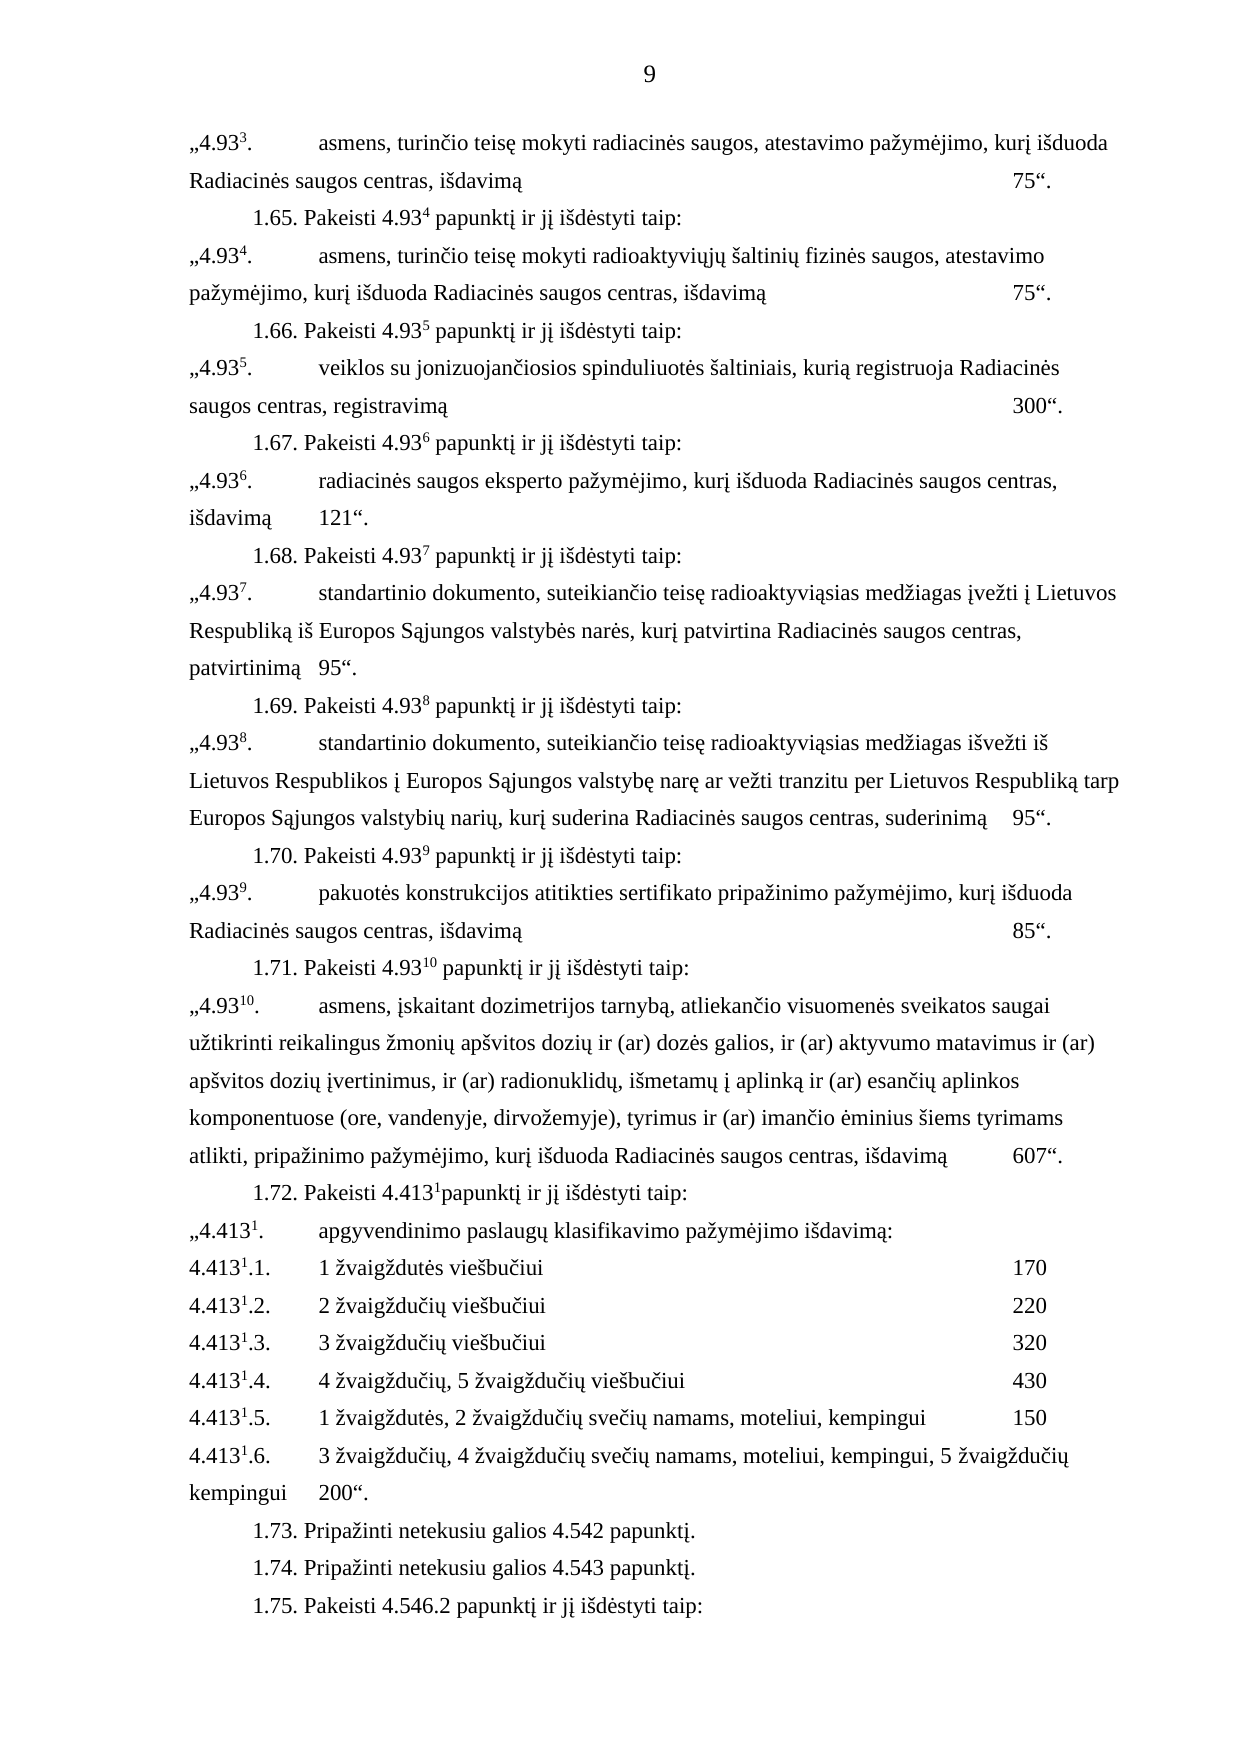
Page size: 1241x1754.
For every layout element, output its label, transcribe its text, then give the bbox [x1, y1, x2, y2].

text „4.939. pakuotės konstrukcijos atitikties sertifikato pripažinimo pažymėjimo, kurį išduoda Radiacinės saugos centras, išdavimą 85“. [189, 868, 1122, 943]
text 1.70. Pakeisti 4.939 papunktį ir jį išdėstyti taip: [177, 831, 1122, 868]
text 1.75. Pakeisti 4.546.2 papunktį ir jį išdėstyti taip: [177, 1581, 1122, 1618]
text „4.934. asmens, turinčio teisę mokyti radioaktyviųjų šaltinių fizinės saugos, atestavimo pažymėjimo, kurį išduoda Radiacinės saugos centras, išdavimą 75“. [189, 231, 1122, 306]
text 1.71. Pakeisti 4.9310 papunktį ir jį išdėstyti taip: [177, 943, 1122, 981]
text „4.936. radiacinės saugos eksperto pažymėjimo, kurį išduoda Radiacinės saugos centras, išdavimą 121“. [189, 456, 1122, 531]
text „4.4131. apgyvendinimo paslaugų klasifikavimo pažymėjimo išdavimą: [189, 1206, 1122, 1243]
text „4.933. asmens, turinčio teisę mokyti radiacinės saugos, atestavimo pažymėjimo, kurį išduoda Radiacinės saugos centras, išdavimą 75“. [189, 118, 1122, 193]
text 1.65. Pakeisti 4.934 papunktį ir jį išdėstyti taip: [177, 193, 1122, 231]
text 4.4131.6. 3 žvaigždučių, 4 žvaigždučių svečių namams, moteliui, kempingui, 5 žvaigždučių kempingui 200“. [189, 1431, 1122, 1506]
text 4.4131.5. 1 žvaigždutės, 2 žvaigždučių svečių namams, moteliui, kempingui 150 [189, 1393, 1122, 1431]
text 1.67. Pakeisti 4.936 papunktį ir jį išdėstyti taip: [177, 418, 1122, 456]
text 4.4131.2. 2 žvaigždučių viešbučiui 220 [189, 1281, 1122, 1318]
text 1.74. Pripažinti netekusiu galios 4.543 papunktį. [177, 1543, 1122, 1581]
text 4.4131.3. 3 žvaigždučių viešbučiui 320 [189, 1318, 1122, 1356]
text „4.935. veiklos su jonizuojančiosios spinduliuotės šaltiniais, kurią registruoja Radiacinės saugos centras, registravimą 300“. [189, 343, 1122, 418]
text „4.937. standartinio dokumento, suteikiančio teisę radioaktyviąsias medžiagas įvežti į Lietuvos Respubliką iš Europos Sąjungos valstybės narės, kurį patvirtina Radiacinės saugos centras, patvirtinimą 95“. [189, 568, 1122, 681]
text 1.69. Pakeisti 4.938 papunktį ir jį išdėstyti taip: [177, 681, 1122, 718]
text 1.72. Pakeisti 4.4131papunktį ir jį išdėstyti taip: [177, 1168, 1122, 1206]
text 4.4131.1. 1 žvaigždutės viešbučiui 170 [189, 1243, 1122, 1281]
text „4.938. standartinio dokumento, suteikiančio teisę radioaktyviąsias medžiagas išvežti iš Lietuvos Respublikos į Europos Sąjungos valstybę narę ar vežti tranzitu per Lietuvos Respubliką tarp Europos Sąjungos valstybių narių, kurį suderina Radiacinės saugos centras, suderinimą 95“. [189, 718, 1122, 831]
text 1.68. Pakeisti 4.937 papunktį ir jį išdėstyti taip: [177, 531, 1122, 568]
text 4.4131.4. 4 žvaigždučių, 5 žvaigždučių viešbučiui 430 [189, 1356, 1122, 1393]
text „4.9310. asmens, įskaitant dozimetrijos tarnybą, atliekančio visuomenės sveikatos saugai užtikrinti reikalingus žmonių apšvitos dozių ir (ar) dozės galios, ir (ar) aktyvumo matavimus ir (ar) apšvitos dozių įvertinimus, ir (ar) radionuklidų, išmetamų į aplinką ir (ar) esančių aplinkos komponentuose (ore, vandenyje, dirvožemyje), tyrimus ir (ar) imančio ėminius šiems tyrimams atlikti, pripažinimo pažymėjimo, kurį išduoda Radiacinės saugos centras, išdavimą 607“. [189, 981, 1122, 1168]
text 1.66. Pakeisti 4.935 papunktį ir jį išdėstyti taip: [177, 306, 1122, 343]
text 1.73. Pripažinti netekusiu galios 4.542 papunktį. [177, 1506, 1122, 1543]
